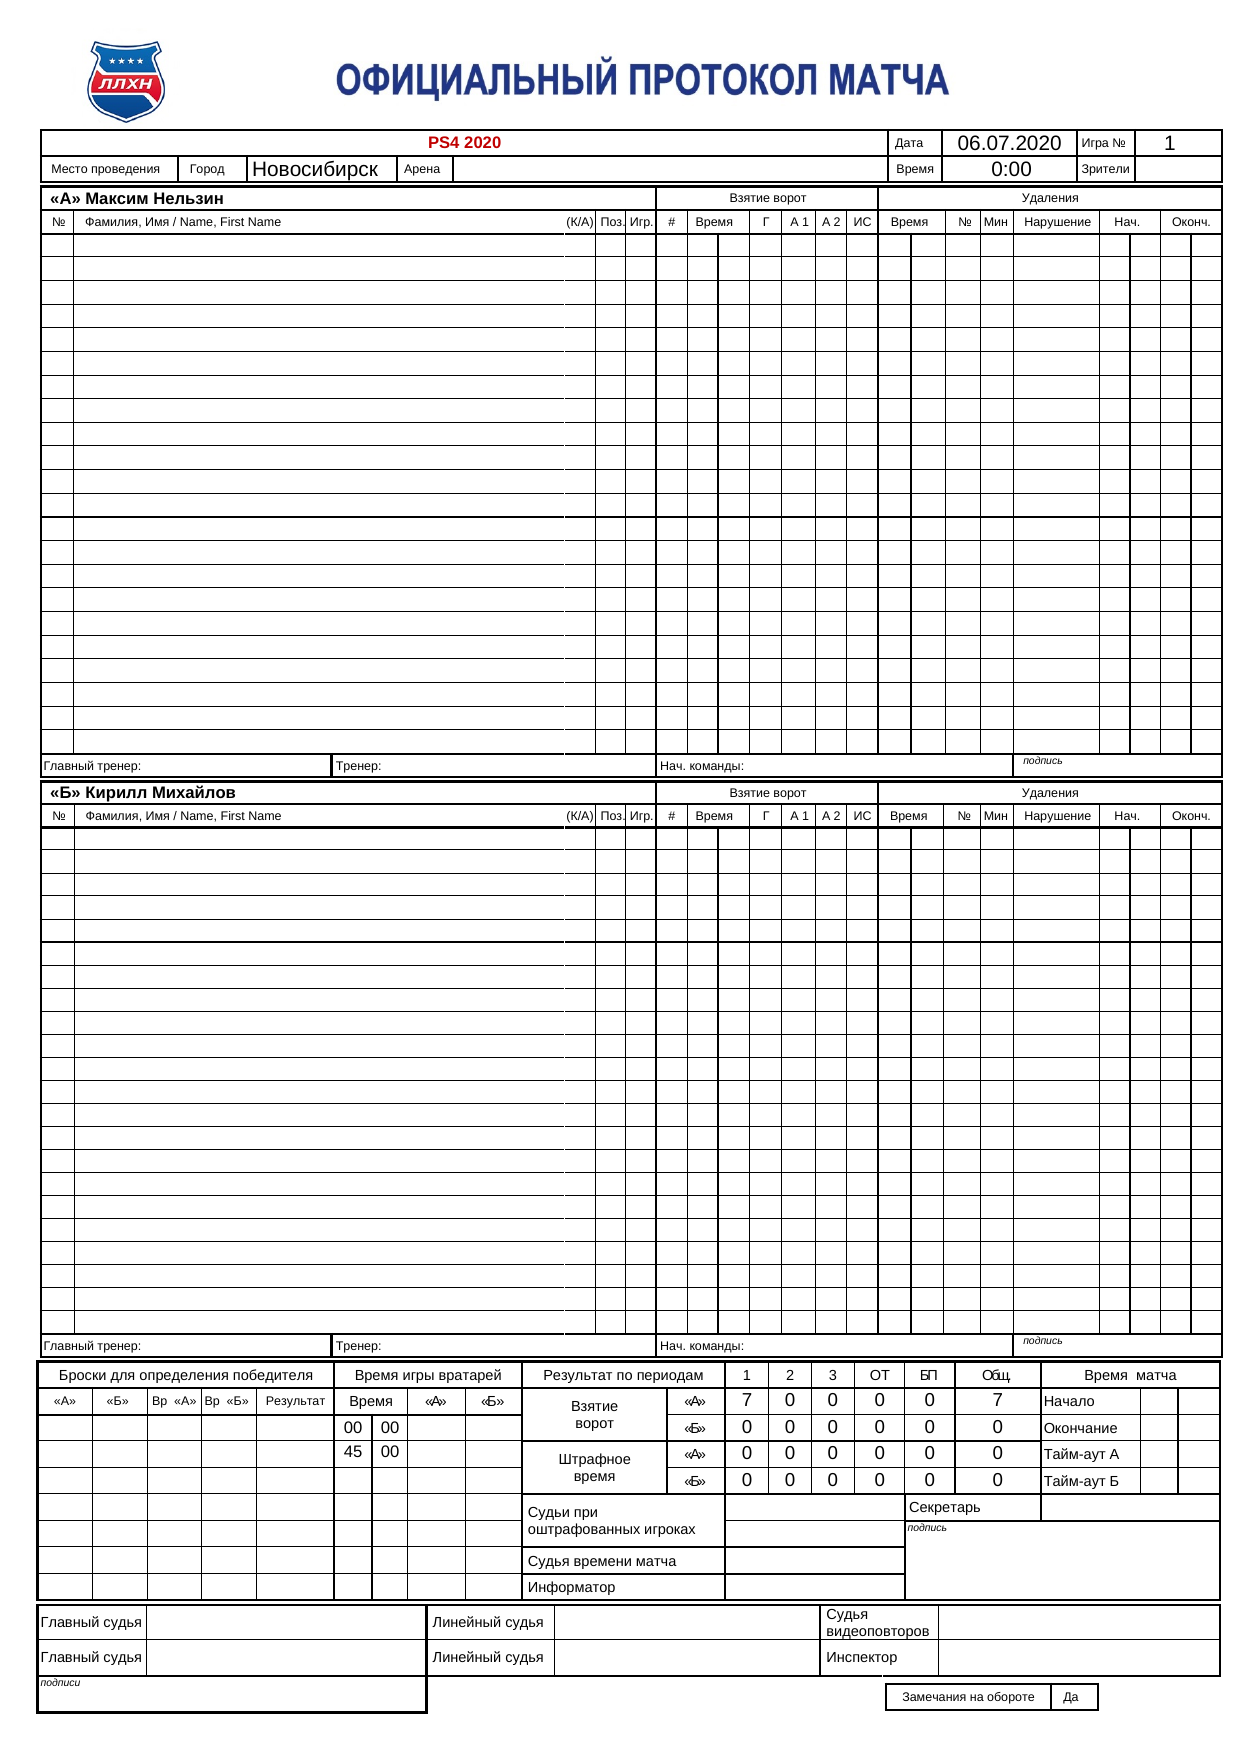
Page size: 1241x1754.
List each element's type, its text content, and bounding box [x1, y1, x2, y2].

table_cell [981, 850, 1013, 872]
table_cell [1192, 989, 1221, 1011]
table_cell [657, 541, 687, 564]
table_cell [912, 446, 945, 469]
table_cell [1161, 1265, 1190, 1287]
table_cell [750, 683, 781, 706]
table_cell [750, 518, 781, 540]
table_cell [946, 281, 980, 303]
table_cell [981, 920, 1013, 941]
table_cell [1192, 494, 1221, 516]
table_cell Г [750, 805, 781, 826]
table_cell [847, 328, 877, 351]
table_cell [782, 446, 815, 469]
table_cell [750, 829, 781, 849]
table_cell [1131, 305, 1160, 327]
table_cell [750, 399, 781, 422]
table_cell [74, 730, 564, 753]
table_cell [879, 1012, 910, 1033]
table_cell [626, 989, 655, 1011]
table_cell [816, 920, 846, 941]
table_cell [1192, 518, 1221, 540]
table_cell [688, 565, 717, 587]
table_cell [847, 1242, 877, 1264]
table_cell [912, 518, 945, 540]
table_cell [1131, 1035, 1160, 1057]
table_cell [1192, 730, 1221, 753]
table_cell [75, 1265, 564, 1287]
table_cell [42, 518, 73, 540]
table_cell [688, 1104, 717, 1126]
table_cell [912, 683, 945, 706]
table_cell [75, 1127, 564, 1149]
table_cell [879, 305, 910, 327]
table_cell [1192, 470, 1221, 493]
table_cell [782, 1058, 815, 1079]
table_cell [596, 518, 625, 540]
table_cell [626, 281, 655, 303]
table_cell [719, 896, 749, 918]
table_cell [719, 423, 749, 445]
table_cell [596, 494, 625, 516]
table_cell [74, 707, 564, 729]
table_cell [565, 636, 595, 658]
table_cell [688, 494, 717, 516]
table_cell [657, 1012, 687, 1033]
table_cell [946, 730, 980, 753]
table_cell [912, 896, 943, 918]
table_cell 0 [905, 1415, 954, 1440]
table_cell [912, 730, 945, 753]
table_cell [1161, 1058, 1190, 1079]
table_cell [981, 1311, 1013, 1333]
table_cell [373, 1494, 407, 1520]
table_cell Судья видеоповторов [821, 1606, 938, 1639]
table_cell [596, 328, 625, 351]
table_cell [750, 943, 781, 964]
table_cell [879, 1173, 910, 1195]
table_cell [565, 257, 595, 280]
table_cell [42, 1035, 74, 1057]
table_cell [466, 1416, 521, 1440]
table_cell [688, 1081, 717, 1103]
table_cell [596, 707, 625, 729]
table_cell [1100, 612, 1129, 634]
table_cell [912, 588, 945, 611]
table_cell [981, 707, 1013, 729]
table_cell [719, 352, 749, 374]
table_cell [1100, 565, 1129, 587]
table_cell [688, 636, 717, 658]
table_cell [981, 829, 1013, 849]
table_cell [688, 1150, 717, 1172]
table_cell [816, 235, 846, 256]
table_cell [879, 518, 910, 540]
table_cell [879, 1058, 910, 1079]
table_cell [782, 943, 815, 964]
table_cell [782, 541, 815, 564]
table_cell [74, 235, 564, 256]
table_cell [1161, 612, 1190, 634]
table_cell [626, 1104, 655, 1126]
table_cell [981, 966, 1013, 987]
table_cell [847, 518, 877, 540]
table_cell [879, 446, 910, 469]
table_header Игра № [1078, 131, 1134, 155]
table_header 3 [812, 1363, 854, 1387]
table_cell [816, 730, 846, 753]
table_cell подпись [1014, 755, 1221, 776]
table_cell Поз. [596, 805, 625, 826]
table_cell [981, 470, 1013, 493]
table_cell [1161, 235, 1190, 256]
table_cell [879, 565, 910, 587]
table_cell [74, 257, 564, 280]
table_cell (К/А) [565, 211, 595, 233]
table_cell [879, 1288, 910, 1310]
table_cell [1131, 281, 1160, 303]
table_cell Игр. [626, 211, 655, 233]
table_cell [596, 966, 625, 987]
table_cell [1100, 874, 1129, 895]
table_cell № [946, 211, 980, 233]
table_cell [1161, 966, 1190, 987]
table_cell [1136, 157, 1221, 181]
table_cell [626, 541, 655, 564]
table_cell [565, 1104, 595, 1126]
table_header Удаления [879, 783, 1221, 803]
table_cell [626, 896, 655, 918]
table_cell [1161, 1012, 1190, 1033]
table_cell [257, 1441, 333, 1467]
table_cell [596, 989, 625, 1011]
table_cell [816, 1012, 846, 1033]
table_cell [688, 518, 717, 540]
table_cell [688, 659, 717, 682]
table_cell [750, 1173, 781, 1195]
table_cell [688, 446, 717, 469]
table_cell [816, 305, 846, 327]
table_cell [408, 1574, 465, 1599]
table_cell [912, 352, 945, 374]
table_cell Поз. [596, 211, 625, 233]
table_cell [626, 1150, 655, 1172]
table_cell [1100, 1104, 1129, 1126]
table_cell [657, 235, 687, 256]
table_cell [42, 1219, 74, 1241]
table_cell [626, 399, 655, 422]
table_cell [1100, 588, 1129, 611]
table_cell [657, 352, 687, 374]
table_cell [944, 1104, 980, 1126]
table_cell 0 [956, 1468, 1040, 1493]
table_cell [1192, 541, 1221, 564]
table_cell [148, 1574, 201, 1599]
table_cell [981, 494, 1013, 516]
table_cell [816, 399, 846, 422]
table_cell [1179, 1415, 1219, 1440]
table_cell [1192, 352, 1221, 374]
table_cell [596, 446, 625, 469]
table_cell [565, 518, 595, 540]
table_cell [946, 636, 980, 658]
table_cell [847, 281, 877, 303]
table_cell [981, 376, 1013, 398]
table_cell [75, 1196, 564, 1218]
table_cell [1192, 376, 1221, 398]
table_cell [816, 966, 846, 987]
table_cell [74, 281, 564, 303]
table_cell [74, 305, 564, 327]
table_cell [719, 707, 749, 729]
table_cell [1100, 683, 1129, 706]
table_cell [981, 1058, 1013, 1079]
table_cell [847, 1173, 877, 1195]
table_cell [750, 1196, 781, 1218]
table_cell [565, 920, 595, 941]
table_cell [42, 1081, 74, 1103]
table_cell [939, 1640, 1219, 1675]
table_header Результат по периодам [523, 1363, 724, 1387]
table_cell [981, 896, 1013, 918]
table_cell [657, 470, 687, 493]
table_cell [93, 1494, 147, 1520]
table_cell [782, 1219, 815, 1241]
table_cell [1100, 730, 1129, 753]
table_cell 00 [373, 1416, 407, 1440]
table_cell [879, 636, 910, 658]
table_cell [626, 850, 655, 872]
table_cell [981, 281, 1013, 303]
table_cell [565, 1288, 595, 1310]
table_cell [42, 1058, 74, 1079]
table_cell [565, 565, 595, 587]
table_cell [147, 1640, 425, 1675]
table_cell [626, 1012, 655, 1033]
table_cell [847, 494, 877, 516]
table_cell [657, 612, 687, 634]
table_cell «Б» [93, 1389, 147, 1413]
table_cell [1192, 683, 1221, 706]
table_cell [912, 1219, 943, 1241]
table_cell [719, 446, 749, 469]
table_cell Фамилия, Имя / Name, First Name [74, 211, 565, 233]
table_cell [1161, 494, 1190, 516]
table_cell Нач. [1100, 211, 1160, 233]
table_cell 00 [373, 1441, 407, 1467]
table_cell [1100, 1288, 1129, 1310]
table_cell Нарушение [1014, 211, 1099, 233]
table_cell [1161, 423, 1190, 445]
table_cell [782, 305, 815, 327]
table_cell [719, 850, 749, 872]
table_cell [565, 612, 595, 634]
table_cell [565, 829, 595, 849]
table_cell [688, 850, 717, 872]
table_cell [782, 328, 815, 351]
table_cell [74, 328, 564, 351]
table_cell [1014, 920, 1099, 941]
table_cell [1192, 659, 1221, 682]
table_cell [596, 1012, 625, 1033]
table_cell [39, 1574, 92, 1599]
table_cell [74, 612, 564, 634]
table_cell [688, 829, 717, 849]
table_cell [1131, 1058, 1160, 1079]
table_cell [1014, 1242, 1099, 1264]
table_cell [750, 730, 781, 753]
table_cell [912, 1150, 943, 1172]
table_cell [1131, 1012, 1160, 1033]
table_cell [626, 1035, 655, 1057]
table_cell [1131, 730, 1160, 753]
table_cell [981, 730, 1013, 753]
table_cell [879, 328, 910, 351]
table_cell [565, 1196, 595, 1218]
table_cell [657, 920, 687, 941]
table_cell Информатор [523, 1575, 724, 1599]
table_cell [1131, 1150, 1160, 1172]
table_cell [847, 541, 877, 564]
table_cell [1161, 1288, 1190, 1310]
table_cell 0 [812, 1442, 854, 1467]
table_cell [466, 1574, 521, 1599]
table_cell [688, 588, 717, 611]
table_cell [1042, 1495, 1219, 1520]
table_cell [912, 1288, 943, 1310]
table_cell [688, 1242, 717, 1264]
table_cell [75, 966, 564, 987]
table_cell Мин [981, 211, 1013, 233]
table_cell [75, 829, 564, 849]
table_cell [688, 376, 717, 398]
table_cell [657, 1104, 687, 1126]
table_cell [1014, 1288, 1099, 1310]
table_cell [565, 1035, 595, 1057]
table_cell [565, 446, 595, 469]
table_cell [782, 730, 815, 753]
table_cell [1100, 920, 1129, 941]
table_cell [1161, 636, 1190, 658]
table_cell [719, 565, 749, 587]
table_cell [408, 1521, 465, 1546]
table_cell [782, 1104, 815, 1126]
table_cell [1100, 1265, 1129, 1287]
table_cell [657, 636, 687, 658]
table_cell [1192, 1058, 1221, 1079]
table_cell [1161, 1150, 1190, 1172]
table_cell [1161, 1311, 1190, 1333]
table_cell [565, 352, 595, 374]
table_cell [981, 1219, 1013, 1241]
table_cell [75, 1150, 564, 1172]
table_cell [816, 1265, 846, 1287]
table_cell [1014, 1311, 1099, 1333]
table_cell [1131, 588, 1160, 611]
table_cell [946, 257, 980, 280]
table_cell [912, 612, 945, 634]
table_cell [565, 541, 595, 564]
table_cell Главный тренер: [42, 1335, 330, 1356]
table_cell [1100, 896, 1129, 918]
table_cell [719, 659, 749, 682]
table_cell [750, 612, 781, 634]
table_cell [816, 1219, 846, 1241]
table_cell Секретарь [906, 1495, 1040, 1520]
table_cell [879, 896, 910, 918]
table_cell [847, 1311, 877, 1333]
table_cell [816, 1196, 846, 1218]
table_cell [816, 518, 846, 540]
table_cell [816, 707, 846, 729]
table_cell [657, 588, 687, 611]
table_cell [657, 494, 687, 516]
table_cell [1014, 235, 1099, 256]
table_cell «А» [668, 1442, 724, 1467]
table_cell [1192, 565, 1221, 587]
table_cell [596, 829, 625, 849]
table_cell Оконч. [1161, 211, 1221, 233]
table_cell [565, 376, 595, 398]
table_cell [1014, 943, 1099, 964]
table_cell [74, 376, 564, 398]
table_cell [719, 636, 749, 658]
table_cell [719, 257, 749, 280]
table_cell Тайм-аут Б [1042, 1468, 1140, 1493]
table_cell [75, 1242, 564, 1264]
table_cell «Б» [668, 1415, 724, 1440]
table_cell [1161, 874, 1190, 895]
table_cell 0 [956, 1415, 1040, 1440]
table_cell [1014, 257, 1099, 280]
table_cell [565, 1127, 595, 1149]
table_cell [816, 874, 846, 895]
table_cell [1131, 1288, 1160, 1310]
table_cell 7 [956, 1389, 1040, 1413]
table_cell [202, 1468, 256, 1493]
table_cell [596, 1265, 625, 1287]
table_cell [1192, 1219, 1221, 1241]
table_cell [847, 470, 877, 493]
table_cell [1131, 1242, 1160, 1264]
table_cell [1131, 683, 1160, 706]
table_cell [1100, 943, 1129, 964]
table_cell [596, 235, 625, 256]
table_cell [816, 1311, 846, 1333]
table_cell [555, 1640, 819, 1675]
table_cell [816, 281, 846, 303]
table_cell Место проведения [42, 157, 177, 181]
table_cell [657, 399, 687, 422]
table_cell [816, 1127, 846, 1149]
table_cell [782, 1012, 815, 1033]
table_cell [1192, 1012, 1221, 1033]
table_cell [719, 1265, 749, 1287]
table_cell [688, 399, 717, 422]
table_cell [1192, 920, 1221, 941]
table_cell [75, 896, 564, 918]
table_cell [1161, 920, 1190, 941]
table_cell 0 [769, 1389, 811, 1413]
table_cell [1014, 588, 1099, 611]
table_cell [944, 1288, 980, 1310]
table_cell [816, 352, 846, 374]
table_cell [879, 494, 910, 516]
table_cell 0 [812, 1468, 854, 1493]
table_cell [1131, 399, 1160, 422]
table_cell [1192, 423, 1221, 445]
table_cell 0 [855, 1415, 904, 1440]
table_cell [1014, 850, 1099, 872]
table_cell [1014, 376, 1099, 398]
table_cell [726, 1495, 904, 1520]
table_cell Время [688, 211, 749, 233]
table_cell [75, 1173, 564, 1195]
table_cell [688, 281, 717, 303]
table_cell [750, 1265, 781, 1287]
table_cell [596, 1219, 625, 1241]
table_cell [596, 1035, 625, 1057]
table_cell [148, 1547, 201, 1573]
table_cell [657, 707, 687, 729]
table_cell 0 [726, 1442, 768, 1467]
table_cell [1131, 707, 1160, 729]
table_cell [719, 1104, 749, 1126]
table_cell [596, 943, 625, 964]
table_cell [565, 989, 595, 1011]
table_cell [946, 707, 980, 729]
table_cell [1014, 1219, 1099, 1241]
table_cell [782, 470, 815, 493]
table_cell [42, 636, 73, 658]
table_cell [74, 659, 564, 682]
table_cell [879, 470, 910, 493]
table_cell [944, 1242, 980, 1264]
table_cell [912, 989, 943, 1011]
table_cell [1100, 659, 1129, 682]
table_cell [816, 446, 846, 469]
table_cell [1161, 446, 1190, 469]
table_cell [879, 1104, 910, 1126]
table_cell [750, 1311, 781, 1333]
table_cell [1100, 470, 1129, 493]
table_cell [657, 257, 687, 280]
table_cell [726, 1521, 904, 1546]
table_cell [42, 541, 73, 564]
table_cell [847, 896, 877, 918]
table_cell [944, 1219, 980, 1241]
table_cell [750, 328, 781, 351]
table_cell [42, 1173, 74, 1195]
table_cell [847, 257, 877, 280]
table_cell [626, 257, 655, 280]
table_cell [981, 423, 1013, 445]
table_cell [1192, 1173, 1221, 1195]
table_cell [565, 659, 595, 682]
table_cell [1192, 943, 1221, 964]
table_cell [596, 1104, 625, 1126]
table_cell [782, 850, 815, 872]
table_cell [782, 423, 815, 445]
table_cell [657, 328, 687, 351]
table_cell [1161, 1219, 1190, 1241]
table_cell [750, 281, 781, 303]
table_cell [42, 1288, 74, 1310]
table_cell [1014, 612, 1099, 634]
table_cell [1192, 1288, 1221, 1310]
table_header Замечания на обороте [887, 1685, 1050, 1709]
table_cell [657, 1242, 687, 1264]
table_cell [657, 730, 687, 753]
table_cell [42, 829, 74, 849]
table_cell [408, 1441, 465, 1467]
table_cell Игр. [626, 805, 655, 826]
table_cell [466, 1547, 521, 1573]
table_cell [719, 281, 749, 303]
table_cell [782, 281, 815, 303]
table_cell [148, 1441, 201, 1467]
table_cell [750, 1104, 781, 1126]
table_cell [1100, 850, 1129, 872]
table_cell [944, 1173, 980, 1195]
table_cell [657, 1288, 687, 1310]
table_cell [946, 352, 980, 374]
table_cell [847, 612, 877, 634]
table_cell [1192, 1311, 1221, 1333]
table_cell [657, 423, 687, 445]
table_cell [1014, 1012, 1099, 1033]
table_cell [782, 376, 815, 398]
table_cell 0 [956, 1442, 1040, 1467]
table_cell [847, 399, 877, 422]
table_cell [1131, 989, 1160, 1011]
table_cell [335, 1574, 371, 1599]
table_cell [688, 1288, 717, 1310]
table_cell Судья времени матча [523, 1548, 724, 1573]
table_cell [847, 352, 877, 374]
table_cell [981, 305, 1013, 327]
table_cell [596, 1173, 625, 1195]
table_cell [75, 1035, 564, 1057]
table_cell Штрафное время [523, 1442, 666, 1493]
table_cell [74, 565, 564, 587]
table_cell [688, 943, 717, 964]
table_cell [719, 1035, 749, 1057]
table_cell [1161, 328, 1190, 351]
table_cell [596, 1311, 625, 1333]
table_header Взятие ворот [657, 783, 877, 803]
table_cell [750, 257, 781, 280]
table_cell [626, 235, 655, 256]
table_cell [981, 683, 1013, 706]
table_cell 0 [905, 1389, 954, 1413]
table_header 06.07.2020 [943, 131, 1076, 155]
table_header Общ. [956, 1363, 1040, 1387]
table_cell [816, 612, 846, 634]
table_cell [42, 305, 73, 327]
table_cell [946, 328, 980, 351]
table_cell [847, 588, 877, 611]
table_cell [847, 1104, 877, 1126]
table_header Взятие ворот [657, 188, 877, 209]
table_cell [626, 730, 655, 753]
table_cell [657, 850, 687, 872]
table_cell [373, 1547, 407, 1573]
table_cell [596, 541, 625, 564]
table_cell [596, 565, 625, 587]
table_cell [1161, 257, 1190, 280]
table_cell [688, 896, 717, 918]
table_cell [93, 1468, 147, 1493]
table_cell [1161, 989, 1190, 1011]
table_cell [657, 829, 687, 849]
table_cell [816, 565, 846, 587]
table_cell [981, 1265, 1013, 1287]
table_cell [1192, 966, 1221, 987]
table_cell [626, 518, 655, 540]
table_cell [946, 376, 980, 398]
table_cell [75, 1311, 564, 1333]
table_cell [981, 874, 1013, 895]
table_cell [1131, 659, 1160, 682]
table_cell [1161, 305, 1190, 327]
table_cell [202, 1494, 256, 1520]
table_cell [1100, 352, 1129, 374]
table_cell А 2 [816, 805, 846, 826]
table_cell [408, 1547, 465, 1573]
table_cell [782, 683, 815, 706]
table_cell [657, 1219, 687, 1241]
table_cell Тайм-аут А [1042, 1441, 1140, 1467]
table_cell [688, 470, 717, 493]
table_cell [596, 305, 625, 327]
table_cell [782, 1311, 815, 1333]
table_cell [1099, 1682, 1220, 1711]
table_cell [257, 1494, 333, 1520]
table_cell [565, 683, 595, 706]
table_cell [688, 541, 717, 564]
table_cell [750, 352, 781, 374]
table_cell [719, 470, 749, 493]
table_cell [596, 1150, 625, 1172]
table_cell [1100, 1173, 1129, 1195]
table_cell [565, 850, 595, 872]
table_cell [782, 518, 815, 540]
table_cell [42, 328, 73, 351]
table_cell [39, 1468, 92, 1493]
table_cell подпись [1014, 1335, 1221, 1356]
table_cell [626, 966, 655, 987]
table_cell [596, 659, 625, 682]
table_cell [657, 989, 687, 1011]
table_cell [847, 966, 877, 987]
table_cell [719, 1127, 749, 1149]
table_cell [782, 565, 815, 587]
table_cell [657, 1058, 687, 1079]
table_cell [1014, 896, 1099, 918]
table_cell [1100, 989, 1129, 1011]
table_cell [42, 989, 74, 1011]
table_cell [1161, 352, 1190, 374]
table_cell [1014, 565, 1099, 587]
table_cell [750, 966, 781, 987]
table_cell [847, 1196, 877, 1218]
table_header 2 [769, 1363, 811, 1387]
table_cell [1014, 1150, 1099, 1172]
table_cell [565, 1311, 595, 1333]
table_cell Время [879, 211, 945, 233]
table_cell [596, 1081, 625, 1103]
table_cell [1014, 1173, 1099, 1195]
table_cell [912, 281, 945, 303]
table_cell подписи [39, 1677, 425, 1711]
table_cell [565, 328, 595, 351]
table_cell [596, 636, 625, 658]
table_cell [1131, 470, 1160, 493]
table_cell [816, 1242, 846, 1264]
table_cell [1161, 565, 1190, 587]
table_cell [42, 281, 73, 303]
table_cell [719, 730, 749, 753]
table_cell [626, 1058, 655, 1079]
table_cell [657, 1173, 687, 1195]
table_cell [719, 1081, 749, 1103]
table_cell [912, 305, 945, 327]
table_cell [879, 235, 910, 256]
table_cell [42, 399, 73, 422]
table_cell [879, 423, 910, 445]
table_cell [688, 328, 717, 351]
table_cell [74, 423, 564, 445]
table_cell Нарушение [1014, 805, 1099, 826]
table_cell [719, 683, 749, 706]
table_cell [879, 850, 910, 872]
table_cell [782, 636, 815, 658]
table_cell [74, 541, 564, 564]
table_cell [1192, 1265, 1221, 1287]
table_cell [657, 943, 687, 964]
table_cell [981, 399, 1013, 422]
table_cell [565, 896, 595, 918]
table_cell № [42, 211, 73, 233]
table_cell [626, 1265, 655, 1287]
table_cell [688, 1311, 717, 1333]
table_cell [75, 850, 564, 872]
table_cell [1100, 829, 1129, 849]
table_cell [596, 612, 625, 634]
table_cell [335, 1521, 371, 1546]
table_cell [1100, 1219, 1129, 1241]
table_cell [782, 920, 815, 941]
table_cell [1014, 1058, 1099, 1079]
table_cell [1014, 1081, 1099, 1103]
table_cell [719, 966, 749, 987]
table_cell [879, 1081, 910, 1103]
table_cell Судьи при оштрафованных игроках [523, 1495, 724, 1546]
table_cell [1014, 636, 1099, 658]
table_cell [939, 1606, 1219, 1639]
table_cell Г [750, 211, 781, 233]
table_cell [42, 920, 74, 941]
table_cell [912, 1058, 943, 1079]
table_cell [147, 1606, 425, 1639]
table_cell [1192, 1035, 1221, 1057]
table_header «Б» Кирилл Михайлов [42, 783, 655, 803]
table_cell [454, 157, 887, 181]
table_cell [626, 1288, 655, 1310]
table_cell [688, 1058, 717, 1079]
table_cell Линейный судья [428, 1606, 554, 1639]
table_cell [750, 1012, 781, 1033]
table_cell [657, 446, 687, 469]
table_cell Зрители [1078, 157, 1134, 181]
table_cell [946, 305, 980, 327]
table_cell [1131, 376, 1160, 398]
table_cell Инспектор [821, 1640, 938, 1675]
table_cell [75, 1288, 564, 1310]
table_cell [944, 943, 980, 964]
table_cell [981, 1288, 1013, 1310]
table_cell Начало [1042, 1389, 1140, 1413]
table_cell [1100, 1058, 1129, 1079]
table_cell [1131, 257, 1160, 280]
table_cell [466, 1468, 521, 1493]
table_cell [596, 1127, 625, 1149]
table_cell [1131, 1265, 1160, 1287]
table_cell [1014, 1265, 1099, 1287]
table_cell [719, 943, 749, 964]
table_cell [750, 1288, 781, 1310]
table_cell [1192, 1081, 1221, 1103]
table_cell [944, 1012, 980, 1033]
table_cell [879, 588, 910, 611]
table_cell «А» [39, 1389, 92, 1413]
table_cell [1014, 659, 1099, 682]
table_cell [657, 376, 687, 398]
table_cell [879, 659, 910, 682]
table_cell [1192, 235, 1221, 256]
table_cell [335, 1547, 371, 1573]
table_cell [1100, 376, 1129, 398]
table_cell [626, 1173, 655, 1195]
table_cell [626, 376, 655, 398]
table_cell [42, 1150, 74, 1172]
table_cell [944, 1150, 980, 1172]
table_cell [688, 612, 717, 634]
table_cell [981, 1104, 1013, 1126]
table_cell [750, 659, 781, 682]
table_cell [1014, 1127, 1099, 1149]
table_cell [626, 707, 655, 729]
table_cell [719, 518, 749, 540]
table_cell Время [335, 1389, 407, 1413]
table_cell [879, 829, 910, 849]
table_cell [879, 1196, 910, 1218]
table_cell [719, 541, 749, 564]
table_cell [657, 896, 687, 918]
table_cell [847, 1058, 877, 1079]
table_cell [93, 1416, 147, 1440]
table_cell 7 [726, 1389, 768, 1413]
table_cell [782, 1150, 815, 1172]
table_cell [1141, 1415, 1177, 1440]
table_cell [1192, 588, 1221, 611]
table_cell [847, 874, 877, 895]
table_cell [42, 730, 73, 753]
table_cell [879, 612, 910, 634]
table_cell [847, 1081, 877, 1103]
table_cell [1161, 541, 1190, 564]
table_cell [257, 1416, 333, 1440]
table_cell [596, 470, 625, 493]
table_cell [1100, 1196, 1129, 1218]
table_cell [750, 636, 781, 658]
table_header Время матча [1042, 1363, 1219, 1387]
table_cell [912, 1265, 943, 1287]
table_cell [42, 1104, 74, 1126]
table_cell [466, 1494, 521, 1520]
table_cell [42, 352, 73, 374]
table_cell [1100, 235, 1129, 256]
table_cell Нач. команды: [657, 755, 1012, 776]
table_cell Главный судья [39, 1640, 146, 1675]
table_cell [1014, 470, 1099, 493]
table_cell [74, 399, 564, 422]
table_cell [879, 1035, 910, 1057]
table_cell [782, 1242, 815, 1264]
table_cell [688, 305, 717, 327]
table_cell [981, 659, 1013, 682]
table_cell [1014, 829, 1099, 849]
table_header «А» Максим Нельзин [42, 188, 655, 209]
table_cell [912, 636, 945, 658]
table_cell [688, 257, 717, 280]
table_cell [981, 1035, 1013, 1057]
table_cell [148, 1416, 201, 1440]
table_cell [565, 707, 595, 729]
table_header Броски для определения победителя [39, 1363, 333, 1387]
table_cell [981, 636, 1013, 658]
table_cell [408, 1416, 465, 1440]
table_cell [981, 352, 1013, 374]
table_cell Мин [981, 805, 1013, 826]
table_cell [750, 541, 781, 564]
table_cell [626, 636, 655, 658]
table_cell [981, 1012, 1013, 1033]
table_cell [879, 920, 910, 941]
table_cell [1100, 1035, 1129, 1057]
table_cell [879, 989, 910, 1011]
table_cell подпись [906, 1522, 1219, 1599]
table_cell [782, 1035, 815, 1057]
table_cell [750, 588, 781, 611]
table_cell [1131, 896, 1160, 918]
table_cell (К/А) [565, 805, 595, 826]
table_cell [726, 1548, 904, 1573]
table_cell [93, 1441, 147, 1467]
table_header 1 [726, 1363, 768, 1387]
table_cell [726, 1575, 904, 1599]
table_cell Вр «Б» [202, 1389, 256, 1413]
table_cell [944, 1058, 980, 1079]
table_cell [466, 1441, 521, 1467]
table_cell [981, 989, 1013, 1011]
table_cell [879, 257, 910, 280]
table_cell [879, 1265, 910, 1287]
table_cell [1161, 281, 1190, 303]
table_cell [1014, 518, 1099, 540]
table_cell [912, 541, 945, 564]
table_cell [75, 1104, 564, 1126]
table_cell [847, 565, 877, 587]
table_cell [847, 1288, 877, 1310]
table_cell [944, 896, 980, 918]
table_cell [596, 423, 625, 445]
table_cell [596, 352, 625, 374]
table_cell [782, 707, 815, 729]
table_cell # [657, 211, 687, 233]
table_cell [1014, 399, 1099, 422]
table_cell [912, 399, 945, 422]
table_cell [565, 305, 595, 327]
table_cell [657, 659, 687, 682]
table_cell Оконч. [1161, 805, 1221, 826]
table_cell [1141, 1389, 1177, 1413]
table_cell [1192, 1242, 1221, 1264]
table_cell [42, 235, 73, 256]
table_cell [1014, 446, 1099, 469]
table_cell [879, 1242, 910, 1264]
table_cell [719, 1242, 749, 1264]
table_cell [719, 1196, 749, 1218]
table_cell [847, 730, 877, 753]
table_cell [626, 423, 655, 445]
table_cell [565, 1058, 595, 1079]
table_cell [981, 1081, 1013, 1103]
table_cell [981, 1196, 1013, 1218]
table_cell [879, 730, 910, 753]
table_cell [688, 989, 717, 1011]
table_cell «А» [408, 1389, 465, 1413]
table_cell [912, 1104, 943, 1126]
table_cell [626, 1196, 655, 1218]
table_cell [565, 235, 595, 256]
table_cell [202, 1547, 256, 1573]
table_cell [1014, 328, 1099, 351]
table_cell Главный судья [39, 1606, 146, 1639]
table_cell [816, 1150, 846, 1172]
table_cell [879, 399, 910, 422]
table_cell [1192, 896, 1221, 918]
table_cell 00 [335, 1416, 371, 1440]
table_cell [42, 850, 74, 872]
table_cell [688, 920, 717, 941]
table_cell [1192, 874, 1221, 895]
table_cell [816, 494, 846, 516]
table_cell [335, 1468, 371, 1493]
table_cell [912, 257, 945, 280]
table_cell 0 [726, 1415, 768, 1440]
table_cell [657, 518, 687, 540]
table_cell [750, 565, 781, 587]
table_cell [1131, 850, 1160, 872]
table_cell [596, 730, 625, 753]
table_header PS4 2020 [42, 131, 887, 155]
table_cell [626, 1081, 655, 1103]
table_cell [1014, 352, 1099, 374]
table_cell [74, 470, 564, 493]
table_cell 0 [855, 1442, 904, 1467]
table_cell [719, 1219, 749, 1241]
table_cell [782, 989, 815, 1011]
table_cell [93, 1521, 147, 1546]
table_cell [847, 920, 877, 941]
table_cell [782, 235, 815, 256]
table_cell [981, 588, 1013, 611]
table_cell [912, 423, 945, 445]
table_cell [719, 1012, 749, 1033]
table_cell [373, 1468, 407, 1493]
table_cell [944, 850, 980, 872]
table_cell [1131, 446, 1160, 469]
table_cell [42, 1311, 74, 1333]
table_cell [782, 399, 815, 422]
table_cell [1100, 541, 1129, 564]
table_cell А 1 [782, 805, 815, 826]
table_cell [719, 1311, 749, 1333]
table_cell [816, 541, 846, 564]
table_cell [981, 943, 1013, 964]
table_cell [1161, 1196, 1190, 1218]
table_cell [719, 989, 749, 1011]
table_cell [1161, 850, 1190, 872]
table_cell [782, 257, 815, 280]
table_cell [565, 1012, 595, 1033]
table_cell [39, 1521, 92, 1546]
table_cell [816, 1173, 846, 1195]
table_cell [1131, 1104, 1160, 1126]
table_cell [1100, 281, 1129, 303]
table_cell [912, 850, 943, 872]
table_cell [626, 1219, 655, 1241]
table_cell [1014, 1104, 1099, 1126]
table_cell [719, 399, 749, 422]
table_cell [944, 989, 980, 1011]
table_cell [1161, 1127, 1190, 1149]
table_cell [912, 376, 945, 398]
table_cell [42, 423, 73, 445]
table_cell 0 [905, 1468, 954, 1493]
table_cell А 1 [782, 211, 815, 233]
table_cell [912, 829, 943, 849]
table_cell [1161, 896, 1190, 918]
table_cell [912, 1173, 943, 1195]
table_cell [879, 376, 910, 398]
table_cell Город [179, 157, 246, 181]
table_cell [39, 1416, 92, 1440]
table_cell [1100, 257, 1129, 280]
table_cell [42, 612, 73, 634]
table_cell [42, 1196, 74, 1218]
table_cell [912, 1196, 943, 1218]
table_cell [912, 920, 943, 941]
table_cell [202, 1574, 256, 1599]
table_cell А 2 [816, 211, 846, 233]
table_cell [1161, 1081, 1190, 1103]
table_cell [981, 1127, 1013, 1149]
table_cell [1161, 399, 1190, 422]
table_cell [750, 920, 781, 941]
table_cell Тренер: [333, 755, 655, 776]
table_cell [1179, 1468, 1219, 1493]
table_cell [75, 1219, 564, 1241]
table_cell [1014, 874, 1099, 895]
table_cell Главный тренер: [42, 755, 330, 776]
table_cell [42, 588, 73, 611]
table_cell [847, 1265, 877, 1287]
table_cell [981, 1173, 1013, 1195]
table_cell [816, 943, 846, 964]
table_cell [688, 1127, 717, 1149]
table_cell [946, 235, 980, 256]
table_cell [847, 659, 877, 682]
table_cell [1131, 1173, 1160, 1195]
table_cell [42, 470, 73, 493]
table_cell [42, 1265, 74, 1287]
table_cell [782, 829, 815, 849]
table_cell [688, 1173, 717, 1195]
table_cell [688, 1035, 717, 1057]
table_cell [39, 1494, 92, 1520]
table_cell [912, 565, 945, 587]
table_cell [626, 1242, 655, 1264]
table_cell [719, 328, 749, 351]
table_cell [816, 636, 846, 658]
table_cell [847, 683, 877, 706]
table_cell [847, 850, 877, 872]
table_cell 0 [855, 1389, 904, 1413]
table_cell Время [879, 805, 943, 826]
table_cell № [42, 805, 74, 826]
table_cell [688, 352, 717, 374]
table_cell [688, 707, 717, 729]
table_cell [42, 943, 74, 964]
table_cell [75, 1012, 564, 1033]
table_cell [1161, 470, 1190, 493]
table_cell [981, 1242, 1013, 1264]
table_cell [257, 1547, 333, 1573]
table_cell [74, 518, 564, 540]
table_cell [688, 1265, 717, 1287]
table_cell [816, 989, 846, 1011]
table_cell Фамилия, Имя / Name, First Name [75, 805, 565, 826]
table_cell [1014, 683, 1099, 706]
table_cell [1014, 730, 1099, 753]
table_cell [39, 1441, 92, 1467]
table_cell [408, 1468, 465, 1493]
table_cell [74, 446, 564, 469]
table_cell [74, 636, 564, 658]
table_cell [782, 494, 815, 516]
table_cell [981, 446, 1013, 469]
table_cell [981, 518, 1013, 540]
table_cell [981, 565, 1013, 587]
table_cell [42, 1012, 74, 1033]
table_cell [596, 896, 625, 918]
table_cell [596, 1288, 625, 1310]
table_cell [1014, 423, 1099, 445]
table_cell [879, 1150, 910, 1172]
table_cell [750, 376, 781, 398]
table_cell [657, 1150, 687, 1172]
table_cell [93, 1547, 147, 1573]
table_cell [657, 1196, 687, 1218]
table_cell [565, 423, 595, 445]
table_cell [1100, 423, 1129, 445]
table_cell [981, 328, 1013, 351]
table_cell [944, 1265, 980, 1287]
table_cell № [944, 805, 980, 826]
table_cell [688, 235, 717, 256]
table_cell [565, 588, 595, 611]
table_cell [750, 1219, 781, 1241]
table_cell [1192, 1150, 1221, 1172]
table_cell [1014, 1035, 1099, 1057]
table_cell [1161, 730, 1190, 753]
table_cell [1014, 494, 1099, 516]
table_cell [816, 588, 846, 611]
table_cell [657, 1127, 687, 1149]
table_cell [596, 1058, 625, 1079]
table_cell [42, 683, 73, 706]
table_cell [74, 352, 564, 374]
table_cell [1100, 966, 1129, 987]
table_cell [847, 1127, 877, 1149]
table_cell [1192, 612, 1221, 634]
table_cell [1100, 399, 1129, 422]
table_cell [847, 1035, 877, 1057]
table_cell [626, 612, 655, 634]
table_cell [879, 1219, 910, 1241]
table_cell [1131, 943, 1160, 964]
table_cell [847, 943, 877, 964]
table_cell [42, 257, 73, 280]
table_cell Время [688, 805, 749, 826]
table_cell [626, 1311, 655, 1333]
table_cell [782, 1081, 815, 1103]
table_cell [847, 636, 877, 658]
table_cell [847, 376, 877, 398]
table_cell [1131, 541, 1160, 564]
table_cell [1192, 399, 1221, 422]
table_cell [626, 683, 655, 706]
table_cell [75, 920, 564, 941]
table_cell [626, 352, 655, 374]
table_cell [75, 943, 564, 964]
table_cell [1131, 874, 1160, 895]
table_cell [750, 494, 781, 516]
table_header 1 [1136, 131, 1221, 155]
table_cell [1161, 707, 1190, 729]
table_cell [944, 966, 980, 987]
table_cell [847, 989, 877, 1011]
table_cell [565, 1242, 595, 1264]
table_header Время игры вратарей [335, 1363, 521, 1387]
table_cell [657, 1081, 687, 1103]
table_cell [719, 1058, 749, 1079]
table_cell [750, 1058, 781, 1079]
table_cell [626, 305, 655, 327]
table_cell [912, 1035, 943, 1057]
table_cell 0 [812, 1415, 854, 1440]
table_cell Взятие ворот [523, 1389, 666, 1440]
table_cell [1192, 281, 1221, 303]
table_cell [1100, 518, 1129, 540]
table_cell [75, 1058, 564, 1079]
table_cell [688, 730, 717, 753]
table_cell [1192, 446, 1221, 469]
table_cell [565, 1150, 595, 1172]
table_cell [373, 1521, 407, 1546]
table_cell [946, 683, 980, 706]
table_cell [1100, 707, 1129, 729]
table_cell 0 [855, 1468, 904, 1493]
table_cell [912, 328, 945, 351]
table_cell [1100, 305, 1129, 327]
table_cell [750, 874, 781, 895]
table_cell 0 [726, 1468, 768, 1493]
table_cell [42, 565, 73, 587]
table_cell [816, 659, 846, 682]
table_cell [1131, 1127, 1160, 1149]
table_cell [816, 829, 846, 849]
table_cell [816, 470, 846, 493]
table_cell [782, 1288, 815, 1310]
table_cell [1141, 1468, 1177, 1493]
table_cell [912, 470, 945, 493]
table_cell [428, 1677, 882, 1711]
table_cell [1161, 588, 1190, 611]
table_cell [719, 494, 749, 516]
table_cell [1131, 1081, 1160, 1103]
table_cell [596, 874, 625, 895]
table_cell [912, 235, 945, 256]
table_cell [1131, 494, 1160, 516]
table_cell [657, 1035, 687, 1057]
table_cell [816, 850, 846, 872]
table_cell [1141, 1441, 1177, 1467]
table_cell [596, 399, 625, 422]
table_cell [879, 943, 910, 964]
table_cell [981, 235, 1013, 256]
table_cell [719, 612, 749, 634]
table_cell [912, 494, 945, 516]
table_cell [1161, 518, 1190, 540]
table_cell [879, 541, 910, 564]
table_cell [1192, 636, 1221, 658]
table_cell [596, 376, 625, 398]
table_cell [1131, 1311, 1160, 1333]
table_header БП [905, 1363, 954, 1387]
table_cell [946, 659, 980, 682]
table_cell [202, 1441, 256, 1467]
table_cell [93, 1574, 147, 1599]
table_cell [847, 305, 877, 327]
table_cell [946, 470, 980, 493]
table_cell [750, 1242, 781, 1264]
table_cell [946, 518, 980, 540]
table_cell [1100, 328, 1129, 351]
table_cell [816, 376, 846, 398]
table_cell [782, 659, 815, 682]
table_cell [1161, 829, 1190, 849]
table_cell [879, 352, 910, 374]
table_cell ИС [847, 805, 877, 826]
table_cell [1100, 446, 1129, 469]
table_cell [946, 588, 980, 611]
table_cell ИС [847, 211, 877, 233]
table_cell [816, 1288, 846, 1310]
table_cell [750, 1081, 781, 1103]
table_cell Результат [257, 1389, 333, 1413]
table_cell [750, 896, 781, 918]
table_cell [1131, 235, 1160, 256]
table_cell [1100, 1127, 1129, 1149]
table_cell [782, 896, 815, 918]
table_cell [944, 1081, 980, 1103]
table_cell [750, 989, 781, 1011]
table_cell [750, 470, 781, 493]
table_cell [816, 328, 846, 351]
table_cell [750, 305, 781, 327]
table_cell [688, 683, 717, 706]
table_cell [148, 1468, 201, 1493]
table_cell [946, 494, 980, 516]
table_cell [1192, 305, 1221, 327]
table_cell [719, 305, 749, 327]
table_cell [75, 1081, 564, 1103]
table_cell [1014, 707, 1099, 729]
table_cell [626, 328, 655, 351]
table_cell [946, 446, 980, 469]
table_cell [1131, 829, 1160, 849]
table_cell [626, 874, 655, 895]
table_cell [719, 1288, 749, 1310]
table_cell [688, 1012, 717, 1033]
table_cell [1131, 1219, 1160, 1241]
table_cell [626, 659, 655, 682]
table_cell [879, 683, 910, 706]
table_cell «Б » [466, 1389, 521, 1413]
table_cell [1131, 352, 1160, 374]
table_cell [42, 874, 74, 895]
table_cell [466, 1521, 521, 1546]
table_cell [981, 1150, 1013, 1172]
table_cell [847, 1012, 877, 1033]
table_cell [816, 1035, 846, 1057]
table_cell [944, 874, 980, 895]
table_cell [719, 874, 749, 895]
table_cell [565, 966, 595, 987]
table_cell [626, 829, 655, 849]
table_cell [946, 565, 980, 587]
table_cell [912, 874, 943, 895]
table_cell [1131, 966, 1160, 987]
table_cell [42, 376, 73, 398]
table_cell [879, 874, 910, 895]
table_cell [847, 1219, 877, 1241]
table_cell [1100, 1012, 1129, 1033]
table_cell [946, 423, 980, 445]
table_cell [1192, 829, 1221, 849]
table_cell [750, 235, 781, 256]
table_cell [408, 1494, 465, 1520]
table_header Удаления [879, 188, 1221, 209]
table_cell [257, 1574, 333, 1599]
table_cell [555, 1606, 819, 1639]
table_cell [883, 1677, 1220, 1681]
table_cell [1131, 636, 1160, 658]
table_cell [1161, 683, 1190, 706]
table_cell [750, 850, 781, 872]
table_cell [946, 399, 980, 422]
table_cell Тренер: [333, 1335, 655, 1356]
table_cell [1192, 328, 1221, 351]
table_cell [657, 281, 687, 303]
table_cell [1161, 1242, 1190, 1264]
table_cell 0 [769, 1468, 811, 1493]
table_cell [782, 966, 815, 987]
table_cell [782, 588, 815, 611]
table_cell [565, 470, 595, 493]
table_cell [42, 659, 73, 682]
table_cell [719, 920, 749, 941]
table_cell [1131, 612, 1160, 634]
table_cell Нач. [1100, 805, 1160, 826]
table_cell [565, 399, 595, 422]
table_cell [750, 1150, 781, 1172]
table_cell [981, 612, 1013, 634]
table_cell [879, 707, 910, 729]
table_cell [596, 281, 625, 303]
table_cell [750, 446, 781, 469]
table_cell [565, 943, 595, 964]
table_cell [912, 707, 945, 729]
table_cell [688, 874, 717, 895]
table_cell [782, 1265, 815, 1287]
table_cell «А» [668, 1389, 724, 1413]
table_cell [782, 874, 815, 895]
table_cell [816, 423, 846, 445]
table_cell [879, 966, 910, 987]
table_cell [626, 943, 655, 964]
table_cell Новосибирск [248, 157, 396, 181]
table_cell [42, 1242, 74, 1264]
table_cell [816, 896, 846, 918]
table_cell [981, 257, 1013, 280]
table_cell [565, 1173, 595, 1195]
table_cell [782, 1173, 815, 1195]
table_cell [565, 281, 595, 303]
table_cell [782, 352, 815, 374]
table_cell [1014, 305, 1099, 327]
table_cell [626, 494, 655, 516]
table_cell [847, 423, 877, 445]
table_cell [912, 1081, 943, 1103]
table_cell [596, 1196, 625, 1218]
table_cell [1192, 707, 1221, 729]
table_cell [879, 281, 910, 303]
table_cell [847, 446, 877, 469]
table_cell [1161, 1104, 1190, 1126]
table_cell [1161, 1173, 1190, 1195]
table_cell [944, 1311, 980, 1333]
table_cell [847, 829, 877, 849]
table_cell [626, 470, 655, 493]
table_cell [626, 920, 655, 941]
table_cell [42, 494, 73, 516]
table_cell [719, 235, 749, 256]
table_header Дата [889, 131, 941, 155]
table_cell [565, 1265, 595, 1287]
table_cell [912, 659, 945, 682]
table_cell [782, 1196, 815, 1218]
table_header Да [1052, 1685, 1097, 1709]
table_cell [657, 305, 687, 327]
table_cell [688, 966, 717, 987]
table_cell [688, 1219, 717, 1241]
table_cell [719, 588, 749, 611]
table_cell [1100, 1311, 1129, 1333]
table_cell [335, 1494, 371, 1520]
table_cell [148, 1521, 201, 1546]
table_cell [750, 423, 781, 445]
table_cell [912, 1012, 943, 1033]
table_cell [596, 850, 625, 872]
table_cell [1192, 257, 1221, 280]
table_cell [944, 1196, 980, 1218]
table_cell [847, 1150, 877, 1172]
table_cell [202, 1416, 256, 1440]
table_cell [596, 257, 625, 280]
table_cell [202, 1521, 256, 1546]
table_cell [626, 1127, 655, 1149]
table_cell 0 [812, 1389, 854, 1413]
table_cell [944, 829, 980, 849]
table_cell [816, 257, 846, 280]
table_cell [816, 1104, 846, 1126]
table_cell [42, 966, 74, 987]
table_cell [879, 1311, 910, 1333]
table_cell [944, 1035, 980, 1057]
table_cell [1192, 1127, 1221, 1149]
table_cell [596, 920, 625, 941]
table_cell 0 [905, 1442, 954, 1467]
table_cell [912, 943, 943, 964]
table_cell [39, 1547, 92, 1573]
table_cell [912, 1242, 943, 1264]
table_cell [1131, 423, 1160, 445]
table_cell [1179, 1389, 1219, 1413]
table_cell [946, 612, 980, 634]
table_cell [42, 707, 73, 729]
table_cell [816, 1058, 846, 1079]
table_cell 45 [335, 1441, 371, 1467]
table_cell [75, 874, 564, 895]
table_cell 0 [769, 1442, 811, 1467]
table_cell [74, 683, 564, 706]
table_cell [1192, 850, 1221, 872]
table_cell [1161, 943, 1190, 964]
table_cell [565, 874, 595, 895]
table_cell [596, 1242, 625, 1264]
table_cell [596, 588, 625, 611]
table_cell [657, 966, 687, 987]
table_cell [1014, 966, 1099, 987]
table_cell [688, 423, 717, 445]
table_cell [626, 446, 655, 469]
table_cell [42, 896, 74, 918]
table_cell 0 [769, 1415, 811, 1440]
table_cell [782, 1127, 815, 1149]
table_cell [847, 707, 877, 729]
table_cell [1192, 1196, 1221, 1218]
table_cell [750, 1035, 781, 1057]
table_cell [981, 541, 1013, 564]
table_cell [42, 1127, 74, 1149]
table_cell [75, 989, 564, 1011]
table_cell [626, 588, 655, 611]
table_cell [1161, 376, 1190, 398]
table_cell [1014, 281, 1099, 303]
table_cell # [657, 805, 687, 826]
table_cell [1100, 1081, 1129, 1103]
table_cell [657, 1265, 687, 1287]
table_cell [42, 446, 73, 469]
table_cell [719, 829, 749, 849]
table_cell [719, 376, 749, 398]
table_cell [944, 1127, 980, 1149]
table_cell [1131, 920, 1160, 941]
table_cell [1192, 1104, 1221, 1126]
table_cell [816, 683, 846, 706]
table_cell Окончание [1042, 1415, 1140, 1440]
table_cell Линейный судья [428, 1640, 554, 1675]
table_cell [657, 565, 687, 587]
table_cell [257, 1468, 333, 1493]
table_cell [912, 966, 943, 987]
table_cell [1131, 1196, 1160, 1218]
table_cell [596, 683, 625, 706]
table_cell [1131, 565, 1160, 587]
table_cell [1161, 659, 1190, 682]
table_cell [946, 541, 980, 564]
table_cell Арена [398, 157, 452, 181]
table_cell [944, 920, 980, 941]
table_cell [1014, 989, 1099, 1011]
table_cell Время [889, 157, 941, 181]
table_cell [373, 1574, 407, 1599]
table_cell [565, 730, 595, 753]
table_cell [847, 235, 877, 256]
table_cell [688, 1196, 717, 1218]
table_cell [879, 1127, 910, 1149]
table_cell [1100, 1242, 1129, 1264]
table_cell [750, 707, 781, 729]
table_cell [1100, 494, 1129, 516]
table_cell [1179, 1441, 1219, 1467]
table_cell [148, 1494, 201, 1520]
table_cell [626, 565, 655, 587]
table_cell [1014, 1196, 1099, 1218]
table_cell [565, 494, 595, 516]
table_cell [257, 1521, 333, 1546]
table_cell [750, 1127, 781, 1149]
table_cell [782, 612, 815, 634]
table_cell [74, 588, 564, 611]
table_cell [719, 1150, 749, 1172]
table_header ОТ [855, 1363, 904, 1387]
table_cell [912, 1127, 943, 1149]
table_cell [719, 1173, 749, 1195]
table_cell [1014, 541, 1099, 564]
table_cell [1100, 636, 1129, 658]
table_cell [1100, 1150, 1129, 1172]
table_cell [657, 1311, 687, 1333]
table_cell [565, 1219, 595, 1241]
table_cell [816, 1081, 846, 1103]
table_cell [657, 874, 687, 895]
table_cell [74, 494, 564, 516]
table_cell 0:00 [943, 157, 1076, 181]
table_cell [912, 1311, 943, 1333]
table_cell [1131, 518, 1160, 540]
table_cell [565, 1081, 595, 1103]
table_cell [1131, 328, 1160, 351]
table_cell «Б» [668, 1468, 724, 1493]
table_cell Нач. команды: [657, 1335, 1012, 1356]
table_cell [657, 683, 687, 706]
table_cell [1161, 1035, 1190, 1057]
picture [5, 28, 1179, 129]
table_cell Вр «А» [148, 1389, 201, 1413]
